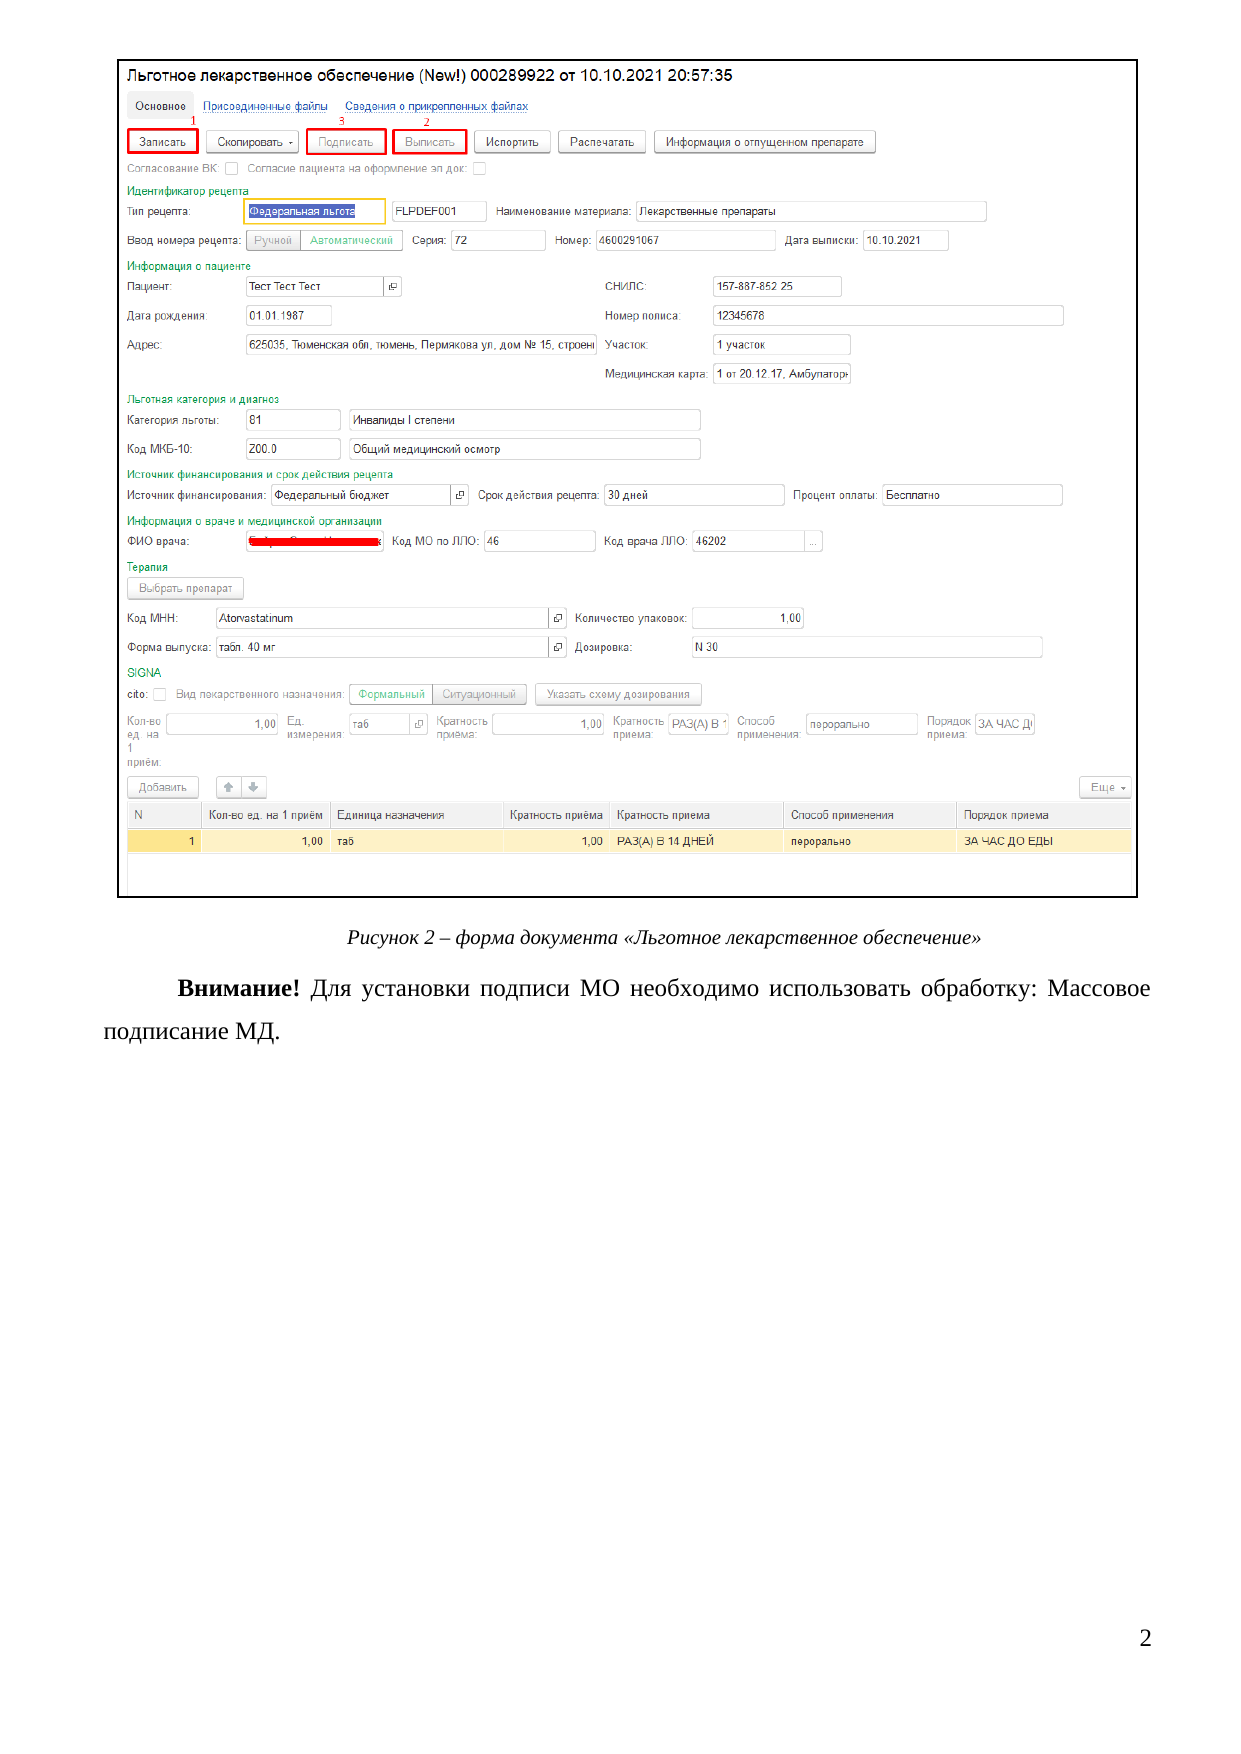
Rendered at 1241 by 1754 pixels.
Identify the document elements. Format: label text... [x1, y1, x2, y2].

text Рисунок 2 – форма документа «Льготное лекарственное обеспечение» [103, 925, 1152, 949]
text Внимание! Для установки подписи МО необходимо использовать обработку: Массовое подписание МД. [103, 973, 1152, 1045]
picture [119, 61, 1136, 896]
